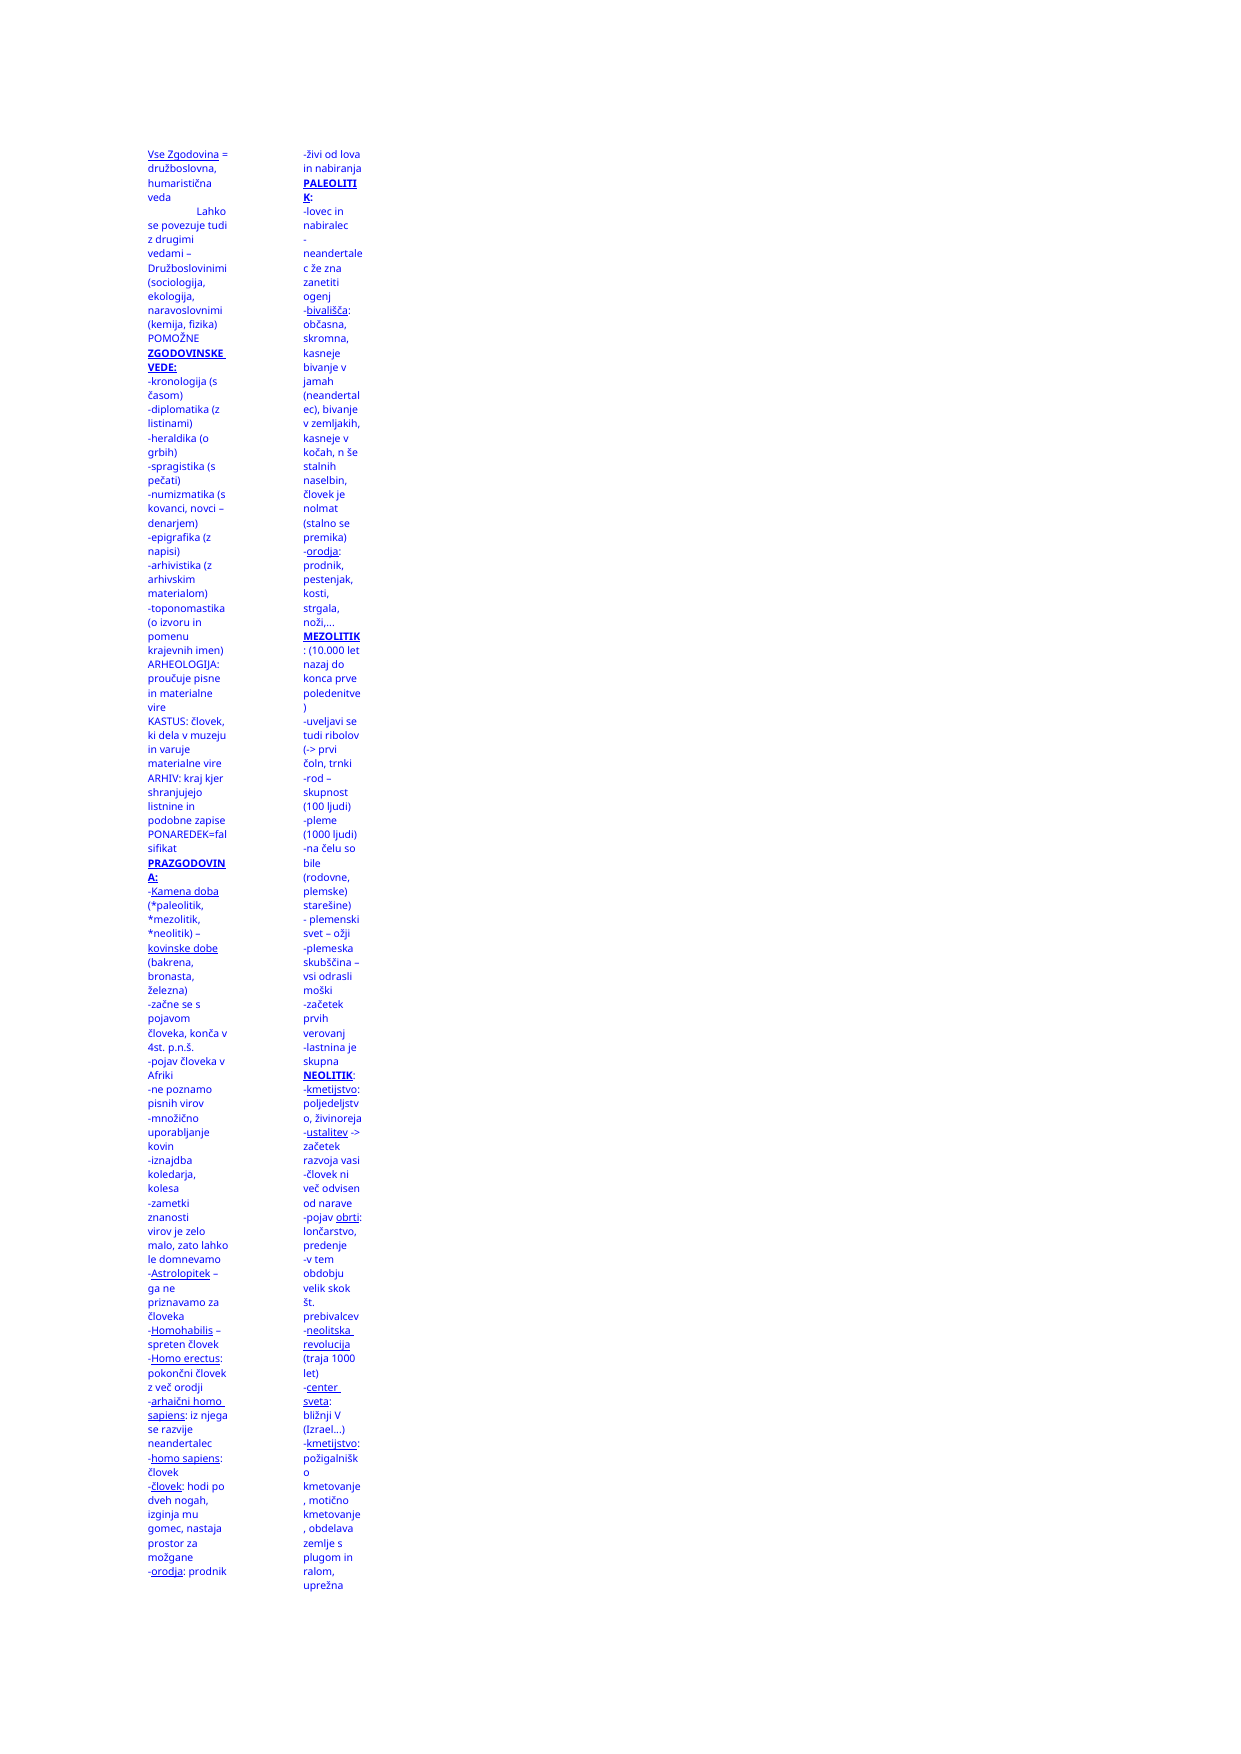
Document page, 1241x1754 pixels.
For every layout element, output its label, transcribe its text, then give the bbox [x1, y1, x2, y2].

text KASTUS: človek, ki dela v muzeju in varuje materialne vire [148, 714, 229, 771]
text -bivališča: občasna, skromna, kasneje bivanje v jamah (neandertalec), bivanje v zemljakih, kasneje v kočah, n še stalnih naselbin, človek je nolmat (stalno se premika) [303, 303, 362, 544]
text -neandertalec že zna zanetiti ogenj [303, 233, 362, 303]
text -rod – skupnost (100 ljudi) [303, 771, 362, 813]
text -na čelu so bile (rodovne, plemske) starešine) [303, 842, 362, 913]
text MEZOLITIK: (10.000 let nazaj do konca prve poledenitve) [303, 629, 362, 714]
text ARHEOLOGIJA: proučuje pisne in materialne vire [148, 658, 229, 714]
text -množično uporabljanje kovin [148, 1111, 229, 1153]
text -kronologija (s časom) [148, 374, 229, 403]
text -kmetijstvo: požigalniško kmetovanje, motično kmetovanje, obdelava zemlje s plugom in ralom, uprežna živina [303, 1437, 362, 1593]
text -pojav človeka v Afriki [148, 1054, 229, 1083]
text -Kamena doba (*paleolitik, *mezolitik, *neolitik) – kovinske dobe (bakrena, bronasta, železna) [148, 884, 229, 998]
text -center sveta: bližnji V (Izrael...) [303, 1380, 362, 1437]
text -v tem obdobju velik skok št. prebivalcev [303, 1253, 362, 1323]
text PONAREDEK=falsifikat [148, 828, 229, 856]
text -arhaični homo sapiens: iz njega se razvije neandertalec [148, 1394, 229, 1451]
text Lahko se povezuje tudi z drugimi vedami – Družboslovinimi (sociologija, ekologija, naravoslovnimi (kemija, fizika) [148, 204, 229, 332]
text - plemenski svet – ožji [303, 913, 362, 941]
text -lovec in nabiralec [303, 204, 362, 233]
text virov je zelo malo, zato lahko le domnevamo [148, 1224, 229, 1267]
text -živi od lova in nabiranja [303, 148, 362, 176]
text -Homohabilis – spreten človek [148, 1323, 229, 1352]
text -pleme (1000 ljudi) [303, 813, 362, 842]
text -iznajdba koledarja, kolesa [148, 1153, 229, 1196]
text -lastnina je skupna [303, 1040, 362, 1068]
text Vse Zgodovina = družboslovna, humaristična veda [148, 148, 229, 204]
text -pojav obrti: lončarstvo, predenje [303, 1210, 362, 1253]
text -Homo erectus: pokončni človek z več orodji [148, 1352, 229, 1394]
text -kmetijstvo: poljedeljstvo, živinoreja [303, 1083, 362, 1125]
text -neolitska revolucija (traja 1000 let) [303, 1323, 362, 1380]
text NEOLITIK: [303, 1068, 362, 1083]
text PRAZGODOVINA: [148, 856, 229, 884]
text -človek: hodi po dveh nogah, izginja mu gomec, nastaja prostor za možgane [148, 1479, 229, 1564]
text PALEOLITIK: [303, 176, 362, 204]
text -plemeska skubščina – vsi odrasli moški [303, 941, 362, 998]
text -uveljavi se tudi ribolov (-> prvi čoln, trnki [303, 714, 362, 771]
text -diplomatika (z listinami) [148, 403, 229, 431]
text -začne se s pojavom človeka, konča v 4st. p.n.š. [148, 998, 229, 1054]
text -Astrolopitek – ga ne priznavamo za človeka [148, 1267, 229, 1323]
text -začetek prvih verovanj [303, 998, 362, 1040]
text -ne poznamo pisnih virov [148, 1083, 229, 1111]
text -ustalitev -> začetek razvoja vasi [303, 1125, 362, 1168]
text -človek ni več odvisen od narave [303, 1168, 362, 1210]
text -epigrafika (z napisi) [148, 530, 229, 558]
text -heraldika (o grbih) [148, 431, 229, 459]
text POMOŽNE ZGODOVINSKE VEDE: [148, 332, 229, 374]
text ARHIV: kraj kjer shranjujejo listnine in podobne zapise [148, 771, 229, 828]
text -orodja: prodnik, pestenjak, kosti, strgala, noži,... [303, 544, 362, 629]
text -spragistika (s pečati) -numizmatika (s kovanci, novci – denarjem) [148, 459, 229, 530]
text -toponomastika (o izvoru in pomenu krajevnih imen) [148, 601, 229, 658]
text -zametki znanosti [148, 1196, 213, 1224]
text -arhivistika (z arhivskim materialom) [148, 558, 229, 601]
text -orodja: prodnik [148, 1564, 229, 1578]
text -homo sapiens: človek [148, 1451, 229, 1479]
